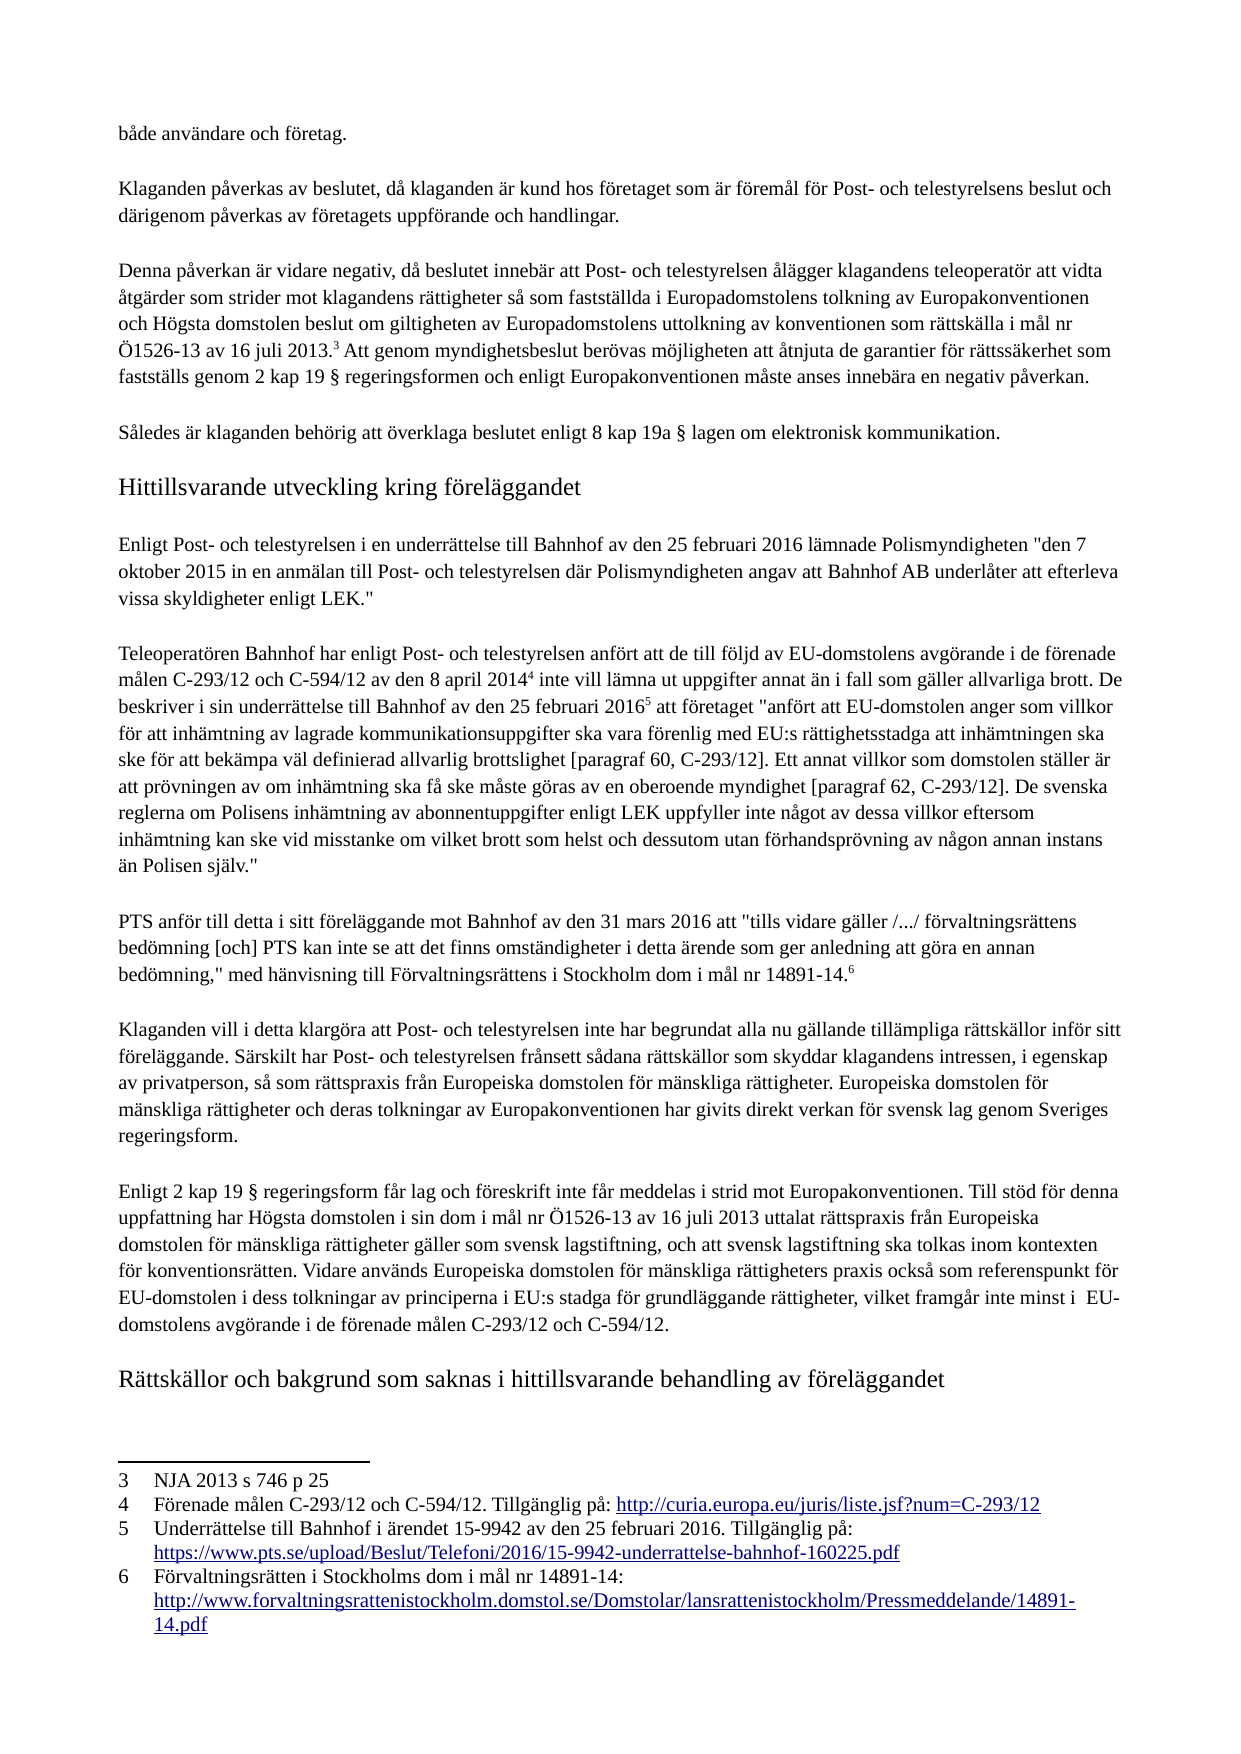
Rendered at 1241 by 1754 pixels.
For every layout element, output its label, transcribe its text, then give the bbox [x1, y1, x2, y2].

text Förenade målen C-293/12 och C-594/12. Tillgänglig på: http://curia.europa.eu/juris/liste.jsf?num=C-293/12 [118, 1492, 1122, 1516]
text NJA 2013 s 746 p 25 [118, 1468, 1122, 1492]
text Förvaltningsrätten i Stockholms dom i mål nr 14891-14: http://www.forvaltningsrattenistockholm.domstol.se/Domstolar/lansrattenistockholm/Pressmeddelande/14891-14.pdf [118, 1564, 1122, 1636]
text både användare och företag. Klaganden påverkas av beslutet, då klaganden är kund hos företaget som är föremål för Post- och telestyrelsens beslut och därigenom påverkas av företagets uppförande och handlingar. Denna påverkan är vidare negativ, då beslutet innebär att Post- och telestyrelsen ålägger klagandens teleoperatör att vidta åtgärder som strider mot klagandens rättigheter så som fastställda i Europadomstolens tolkning av Europakonventionen och Högsta domstolen beslut om giltigheten av Europadomstolens uttolkning av konventionen som rättskälla i mål nr Ö1526-13 av 16 juli 2013. Att genom myndighetsbeslut berövas möjligheten att åtnjuta de garantier för rättssäkerhet som fastställs genom 2 kap 19 § regeringsformen och enligt Europakonventionen måste anses innebära en negativ påverkan. Således är klaganden behörig att överklaga beslutet enligt 8 kap 19a § lagen om elektronisk kommunikation. Hittillsvarande utveckling kring föreläggandet Enligt Post- och telestyrelsen i en underrättelse till Bahnhof av den 25 februari 2016 lämnade Polismyndigheten "den 7 oktober 2015 in en anmälan till Post- och telestyrelsen där Polismyndigheten angav att Bahnhof AB underlåter att efterleva vissa skyldigheter enligt LEK." Teleoperatören Bahnhof har enligt Post- och telestyrelsen anfört att de till följd av EU-domstolens avgörande i de förenade målen C-293/12 och C-594/12 av den 8 april 2014 inte vill lämna ut uppgifter annat än i fall som gäller allvarliga brott. De beskriver i sin underrättelse till Bahnhof av den 25 februari 2016 att företaget "anfört att EU-domstolen anger som villkor för att inhämtning av lagrade kommunikationsuppgifter ska vara förenlig med EU:s rättighetsstadga att inhämtningen ska ske för att bekämpa väl definierad allvarlig brottslighet [paragraf 60, C-293/12]. Ett annat villkor som domstolen ställer är att prövningen av om inhämtning ska få ske måste göras av en oberoende myndighet [paragraf 62, C-293/12]. De svenska reglerna om Polisens inhämtning av abonnentuppgifter enligt LEK uppfyller inte något av dessa villkor eftersom inhämtning kan ske vid misstanke om vilket brott som helst och dessutom utan förhandsprövning av någon annan instans än Polisen själv." PTS anför till detta i sitt föreläggande mot Bahnhof av den 31 mars 2016 att "tills vidare gäller /.../ förvaltningsrättens bedömning [och] PTS kan inte se att det finns omständigheter i detta ärende som ger anledning att göra en annan bedömning," med hänvisning till Förvaltningsrättens i Stockholm dom i mål nr 14891-14. Klaganden vill i detta klargöra att Post- och telestyrelsen inte har begrundat alla nu gällande tillämpliga rättskällor inför sitt föreläggande. Särskilt har Post- och telestyrelsen frånsett sådana rättskällor som skyddar klagandens intressen, i egenskap av privatperson, så som rättspraxis från Europeiska domstolen för mänskliga rättigheter. Europeiska domstolen för mänskliga rättigheter och deras tolkningar av Europakonventionen har givits direkt verkan för svensk lag genom Sveriges regeringsform. Enligt 2 kap 19 § regeringsform får lag och föreskrift inte får meddelas i strid mot Europakonventionen. Till stöd för denna uppfattning har Högsta domstolen i sin dom i mål nr Ö1526-13 av 16 juli 2013 uttalat rättspraxis från Europeiska domstolen för mänskliga rättigheter gäller som svensk lagstiftning, och att svensk lagstiftning ska tolkas inom kontexten för konventionsrätten. Vidare används Europeiska domstolen för mänskliga rättigheters praxis också som referenspunkt för EU-domstolen i dess tolkningar av principerna i EU:s stadga för grundläggande rättigheter, vilket framgår inte minst i EU-domstolens avgörande i de förenade målen C-293/12 och C-594/12. Rättskällor och bakgrund som saknas i hittillsvarande behandling av föreläggandet [118, 118, 1122, 1422]
text Underrättelse till Bahnhof i ärendet 15-9942 av den 25 februari 2016. Tillgänglig på: https://www.pts.se/upload/Beslut/Telefoni/2016/15-9942-underrattelse-bahnhof-160225.pdf [118, 1516, 1122, 1564]
